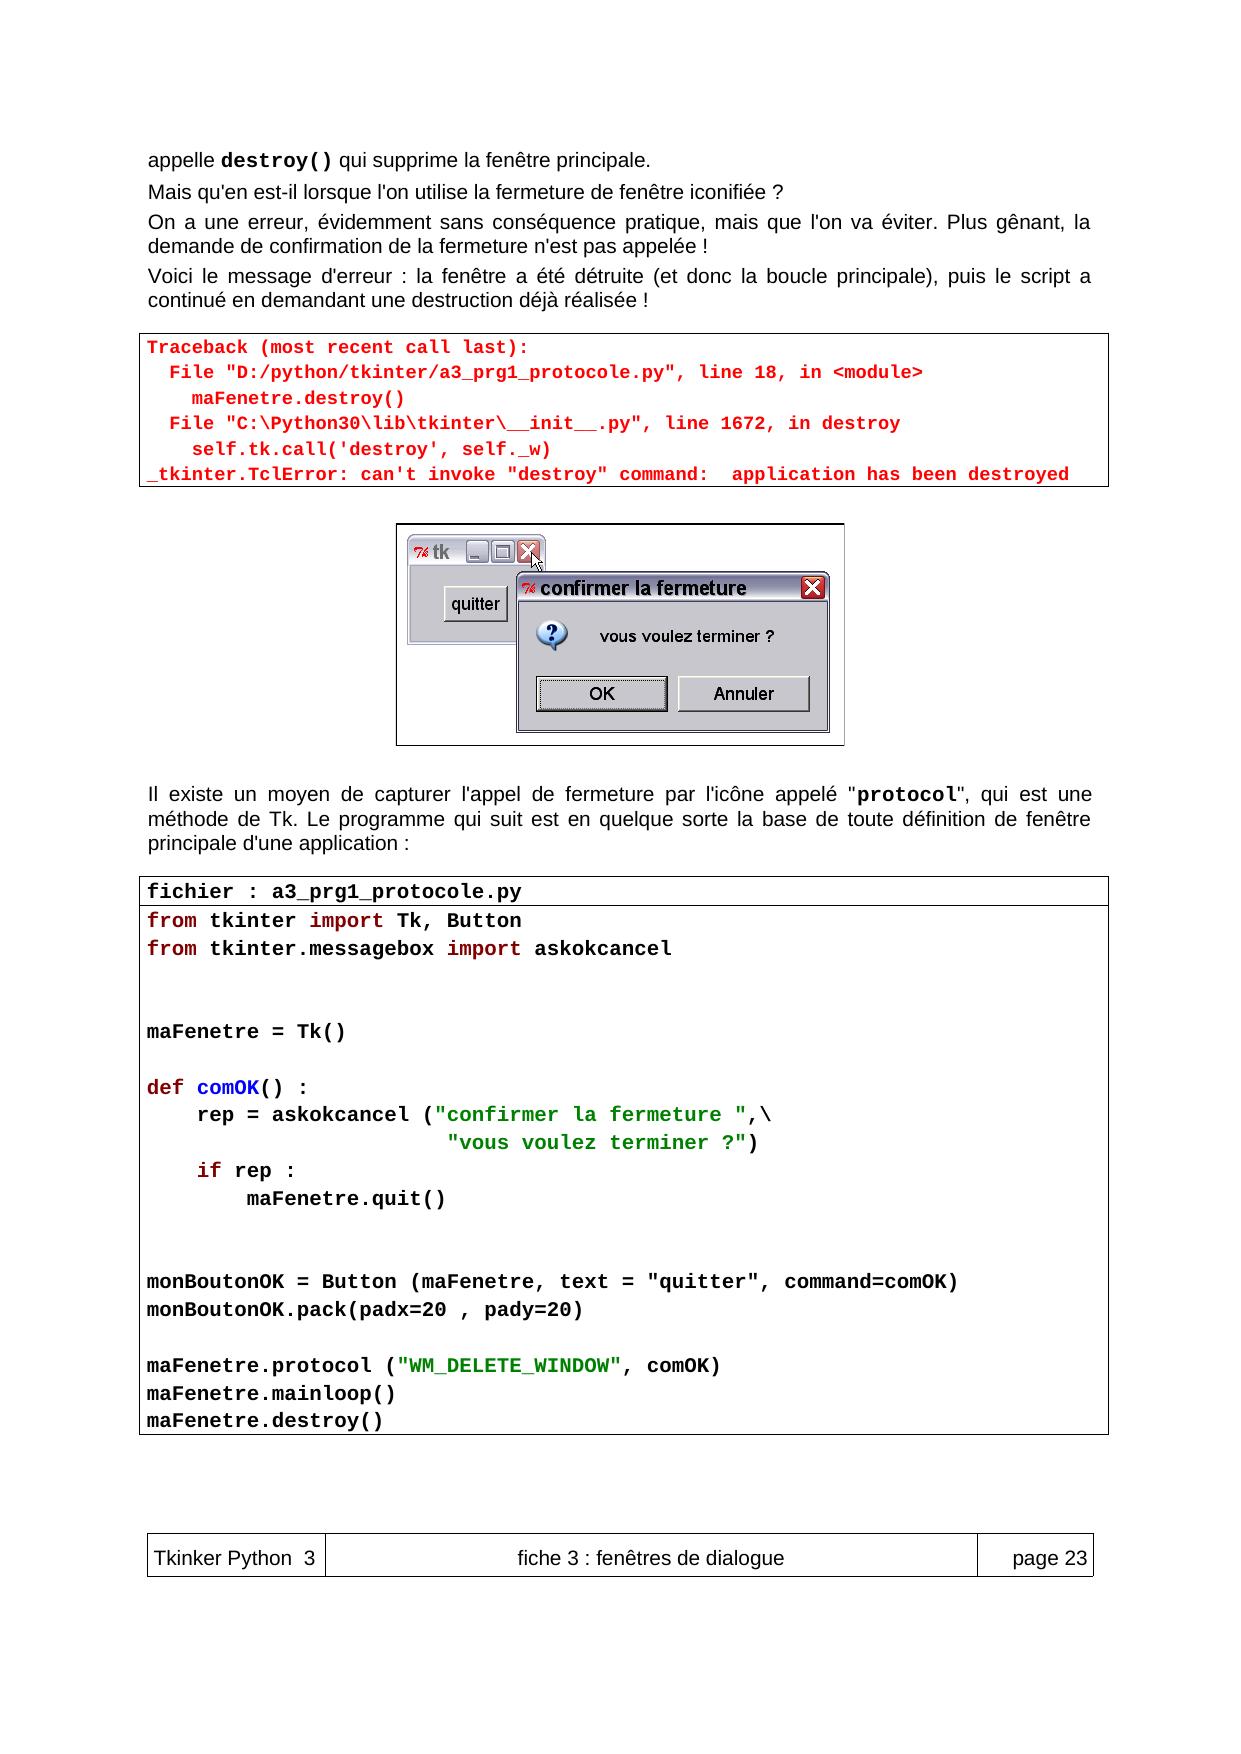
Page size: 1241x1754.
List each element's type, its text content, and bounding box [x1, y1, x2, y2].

text Mais qu'en est-il lorsque l'on utilise la fermeture de fenêtre iconifiée ? [148, 180, 1093, 204]
table_header fichier : a3_prg1_protocole.py [140, 877, 1108, 904]
table_header Traceback (most recent call last): File "D:/python/tkinter/a3_prg1_protocole.py", line 18, in <module> maFenetre.destroy() File "C:\Python30\lib\tkinter\__init__.py", line 1672, in destroy self.tk.call('destroy', self._w) _tkinter.TclError: can't invoke "destroy" command: application has been destroyed [140, 334, 1108, 486]
picture [395, 523, 845, 746]
table_cell from tkinter import Tk, Button from tkinter.messagebox import askokcancel maFenetre = Tk() def comOK() : rep = askokcancel ("confirmer la fermeture ",\ "vous voulez terminer ?") if rep : maFenetre.quit() monBoutonOK = Button (maFenetre, text = "quitter", command=comOK) monBoutonOK.pack(padx=20 , pady=20) maFenetre.protocol ("WM_DELETE_WINDOW", comOK) maFenetre.mainloop() maFenetre.destroy() [140, 906, 1108, 1434]
text Voici le message d'erreur : la fenêtre a été détruite (et donc la boucle principale), puis le script a continué en demandant une destruction déjà réalisée ! [148, 264, 1093, 312]
text Il existe un moyen de capturer l'appel de fermeture par l'icône appelé "protocol", qui est une méthode de Tk. Le programme qui suit est en quelque sorte la base de toute définition de fenêtre principale d'une application : [148, 781, 1093, 855]
text On a une erreur, évidemment sans conséquence pratique, mais que l'on va éviter. Plus gênant, la demande de confirmation de la fermeture n'est pas appelée ! [148, 210, 1093, 258]
text appelle destroy() qui supprime la fenêtre principale. [148, 148, 1093, 173]
